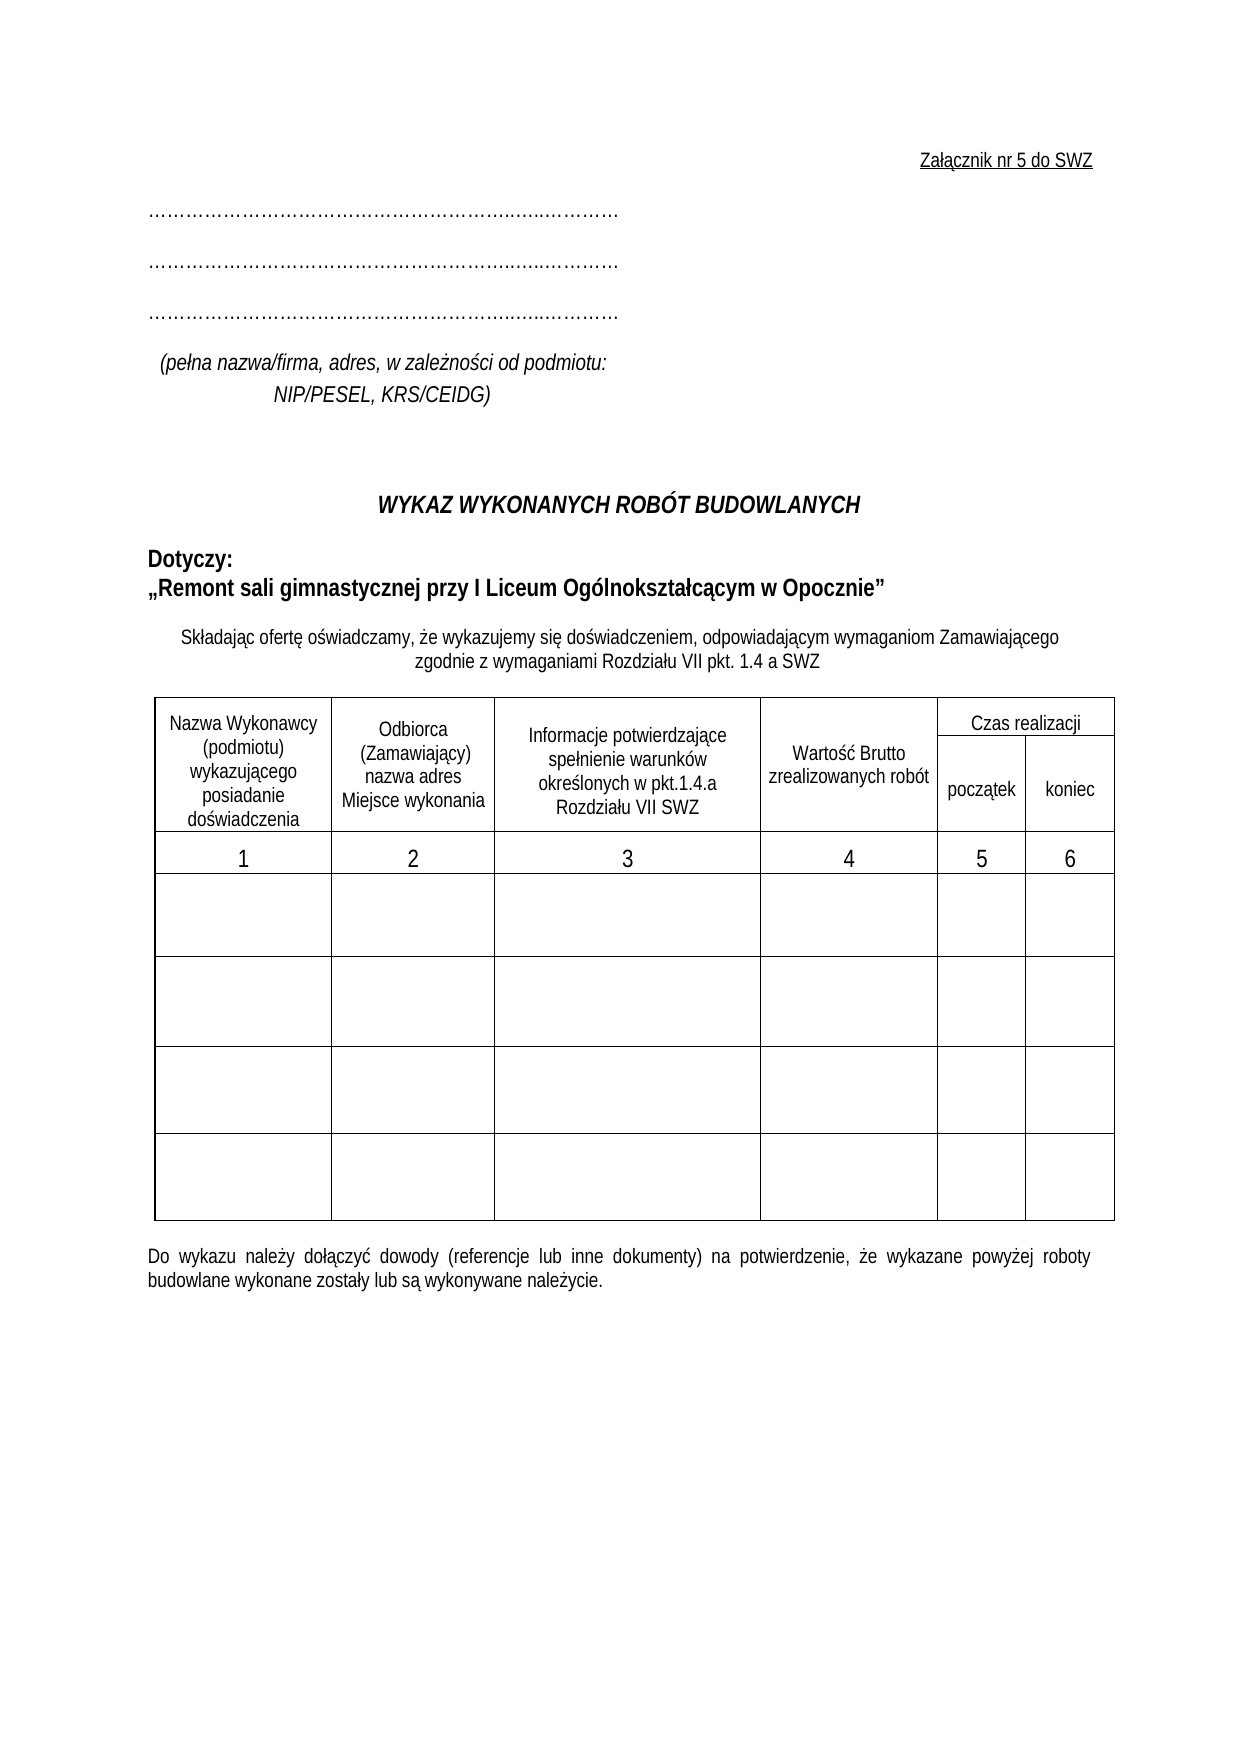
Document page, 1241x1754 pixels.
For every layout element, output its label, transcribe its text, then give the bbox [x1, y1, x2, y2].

table_cell [156, 1134, 331, 1219]
text Załącznik nr 5 do SWZ [738, 148, 1093, 172]
table_header Wartość Brutto zrealizowanych robót [761, 698, 937, 831]
table_cell [761, 874, 937, 956]
table_header Odbiorca (Zamawiający) nazwa adres Miejsce wykonania [332, 698, 494, 831]
table_cell 3 [495, 832, 760, 873]
table_cell [1026, 1047, 1114, 1133]
table_header Nazwa Wykonawcy (podmiotu) wykazującego posiadanie doświadczenia [156, 698, 331, 831]
text …………………………………………………..…..………… [148, 196, 651, 222]
table_cell [938, 874, 1025, 956]
table_header Informacje potwierdzające spełnienie warunków określonych w pkt.1.4.a Rozdziału VII SWZ [495, 698, 760, 831]
text Dotyczy: [148, 544, 1093, 573]
text Składając ofertę oświadczamy, że wykazujemy się doświadczeniem, odpowiadającym wymaganiom Zamawiającego zgodnie z wymaganiami Rozdziału VII pkt. 1.4 a SWZ [148, 625, 1093, 673]
table_cell [761, 1134, 937, 1219]
table_cell [332, 874, 494, 956]
text Do wykazu należy dołączyć dowody (referencje lub inne dokumenty) na potwierdzenie, że wykazane powyżej roboty budowlane wykonane zostały lub są wykonywane należycie. [148, 1244, 1093, 1292]
table_cell [761, 1047, 937, 1133]
table_cell 1 [156, 832, 331, 873]
table_cell [332, 1134, 494, 1219]
table_cell [1026, 957, 1114, 1046]
table_cell [156, 957, 331, 1046]
table_cell [761, 957, 937, 1046]
text „Remont sali gimnastycznej przy I Liceum Ogólnokształcącym w Opocznie” [148, 573, 1093, 601]
table_cell 6 [1026, 832, 1114, 873]
table_cell [495, 874, 760, 956]
text (pełna nazwa/firma, adres, w zależności od podmiotu: NIP/PESEL, KRS/CEIDG) [148, 349, 621, 408]
table_cell początek [938, 736, 1025, 831]
table_cell [1026, 1134, 1114, 1219]
table_cell [938, 957, 1025, 1046]
table_cell [1026, 874, 1114, 956]
table_cell [938, 1047, 1025, 1133]
text …………………………………………………..…..………… [148, 247, 651, 273]
table_cell 5 [938, 832, 1025, 873]
table_cell 4 [761, 832, 937, 873]
table_cell [938, 1134, 1025, 1219]
table_cell [495, 957, 760, 1046]
table_cell [156, 1047, 331, 1133]
table_cell [156, 874, 331, 956]
table_cell koniec [1026, 736, 1114, 831]
table_header Czas realizacji [938, 698, 1114, 735]
table_cell [332, 957, 494, 1046]
text WYKAZ WYKONANYCH ROBÓT BUDOWLANYCH [148, 490, 1093, 519]
table_cell [495, 1134, 760, 1219]
text …………………………………………………..…..………… [148, 298, 651, 324]
table_cell 2 [332, 832, 494, 873]
table_cell [332, 1047, 494, 1133]
table_cell [495, 1047, 760, 1133]
